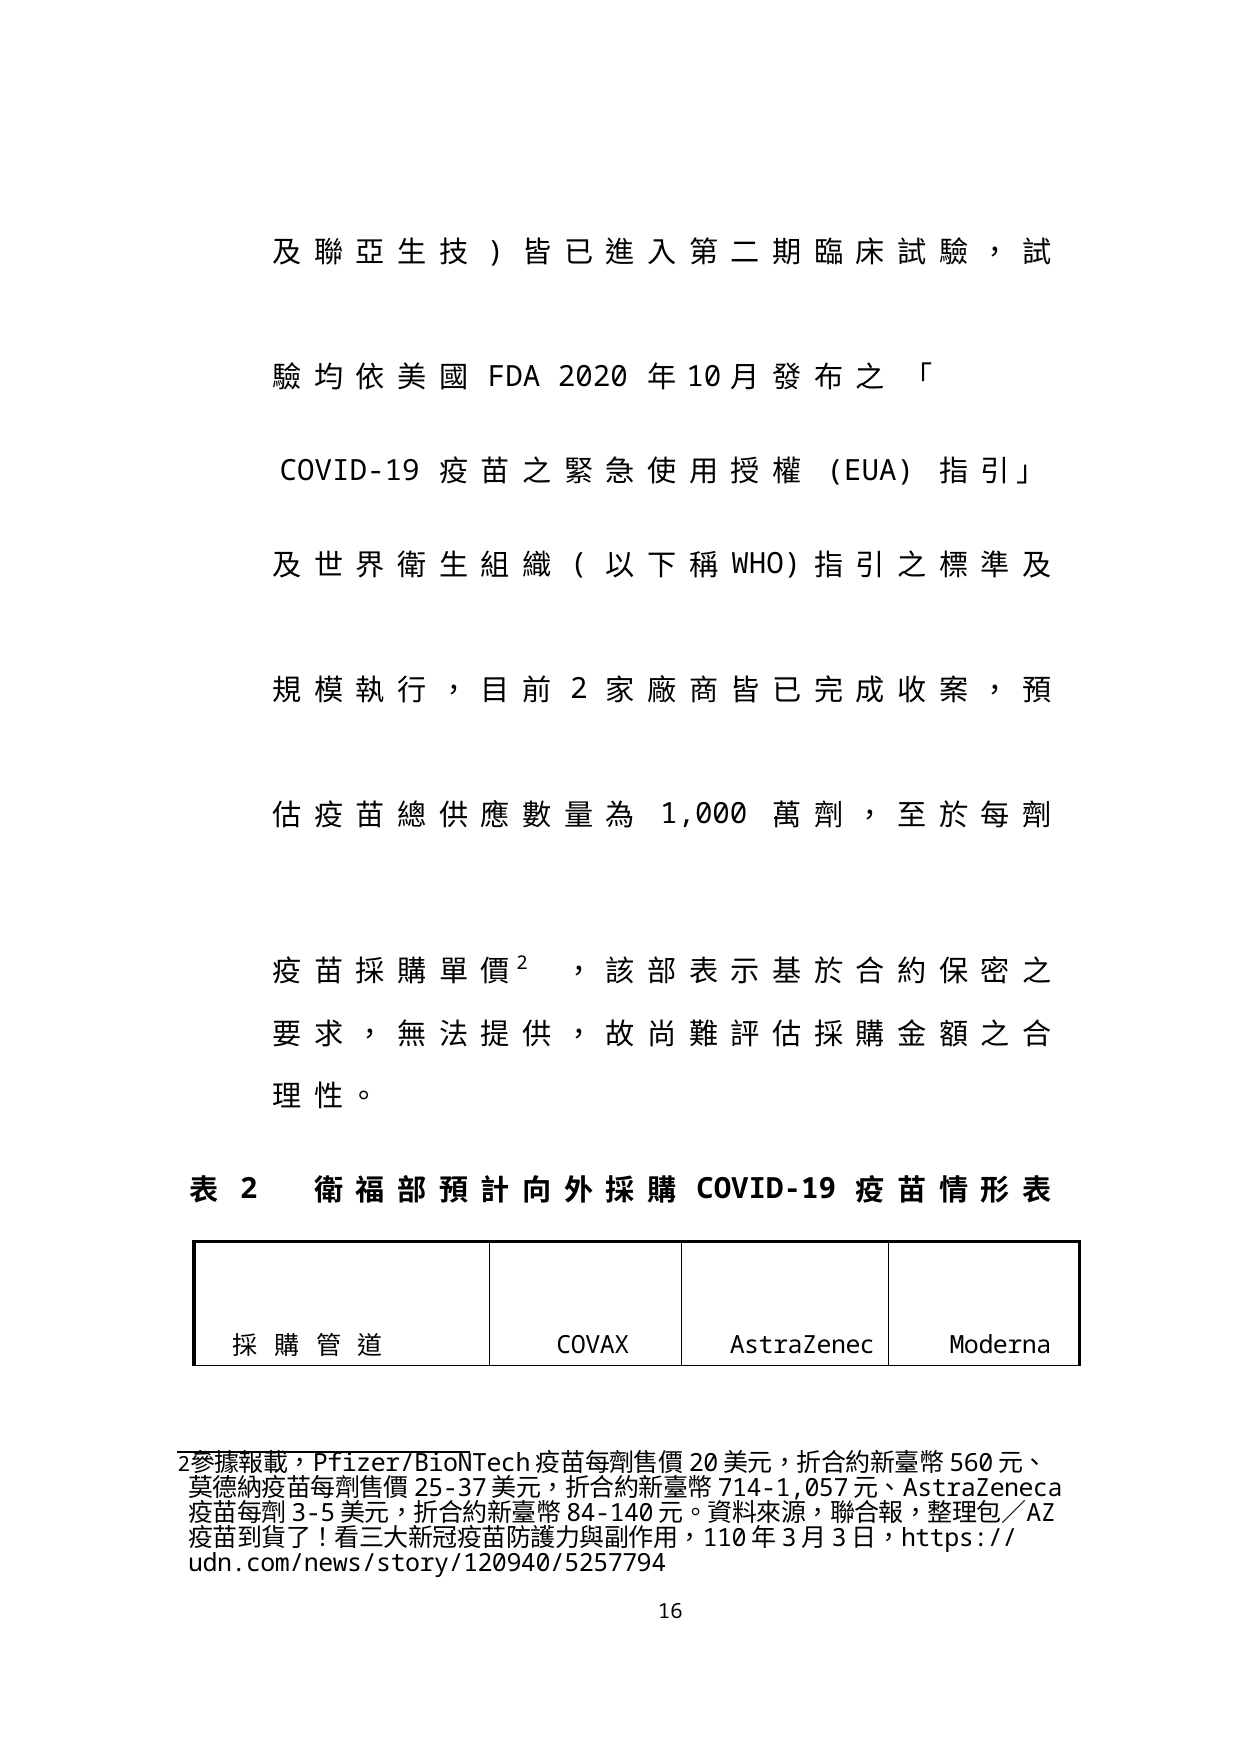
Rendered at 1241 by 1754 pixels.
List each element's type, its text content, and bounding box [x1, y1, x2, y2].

table_header 採購管道 [196, 1243, 489, 1365]
text 表2 衛福部預計向外採購COVID-19疫苗情形表 [183, 1115, 1058, 1240]
text 依衛福部表示，為發揮疫苗群體免疫效益，我國對於COVID-19疫苗採購部署，係以全臺灣至少60%人口，每人接種2劑估算，預計採購至少3,000萬劑疫苗，其中除向國外採購外(詳表2)，國內2家疫苗廠(高端疫苗及聯亞生技)皆已進入第二期臨床試驗，試驗均依美國FDA 2020年10月發布之「 COVID-19疫苗之緊急使用授權(EUA)指引」及世界衛生組織(以下稱WHO)指引之標準及規模執行，目前2家廠商皆已完成收案，預估疫苗總供應數量為1,000萬劑，至於每劑疫苗採購單價，該部表示基於合約保密之要求，無法提供，故尚難評估採購金額之合理性。 [242, 177, 1058, 1115]
table_header Moderna [889, 1243, 1078, 1365]
text 參據報載，Pfizer/BioNTech疫苗每劑售價20美元，折合約新臺幣560元、莫德納疫苗每劑售價25-37美元，折合約新臺幣714-1,057元、AstraZeneca疫苗每劑3-5美元，折合約新臺幣84-140元。資料來源，聯合報，整理包／AZ疫苗到貨了！看三大新冠疫苗防護力與副作用，110年3月3日，https://udn.com/news/story/120940/5257794 [177, 1452, 1063, 1577]
table_header COVAX [490, 1243, 681, 1365]
table_header AstraZenec [682, 1243, 888, 1365]
